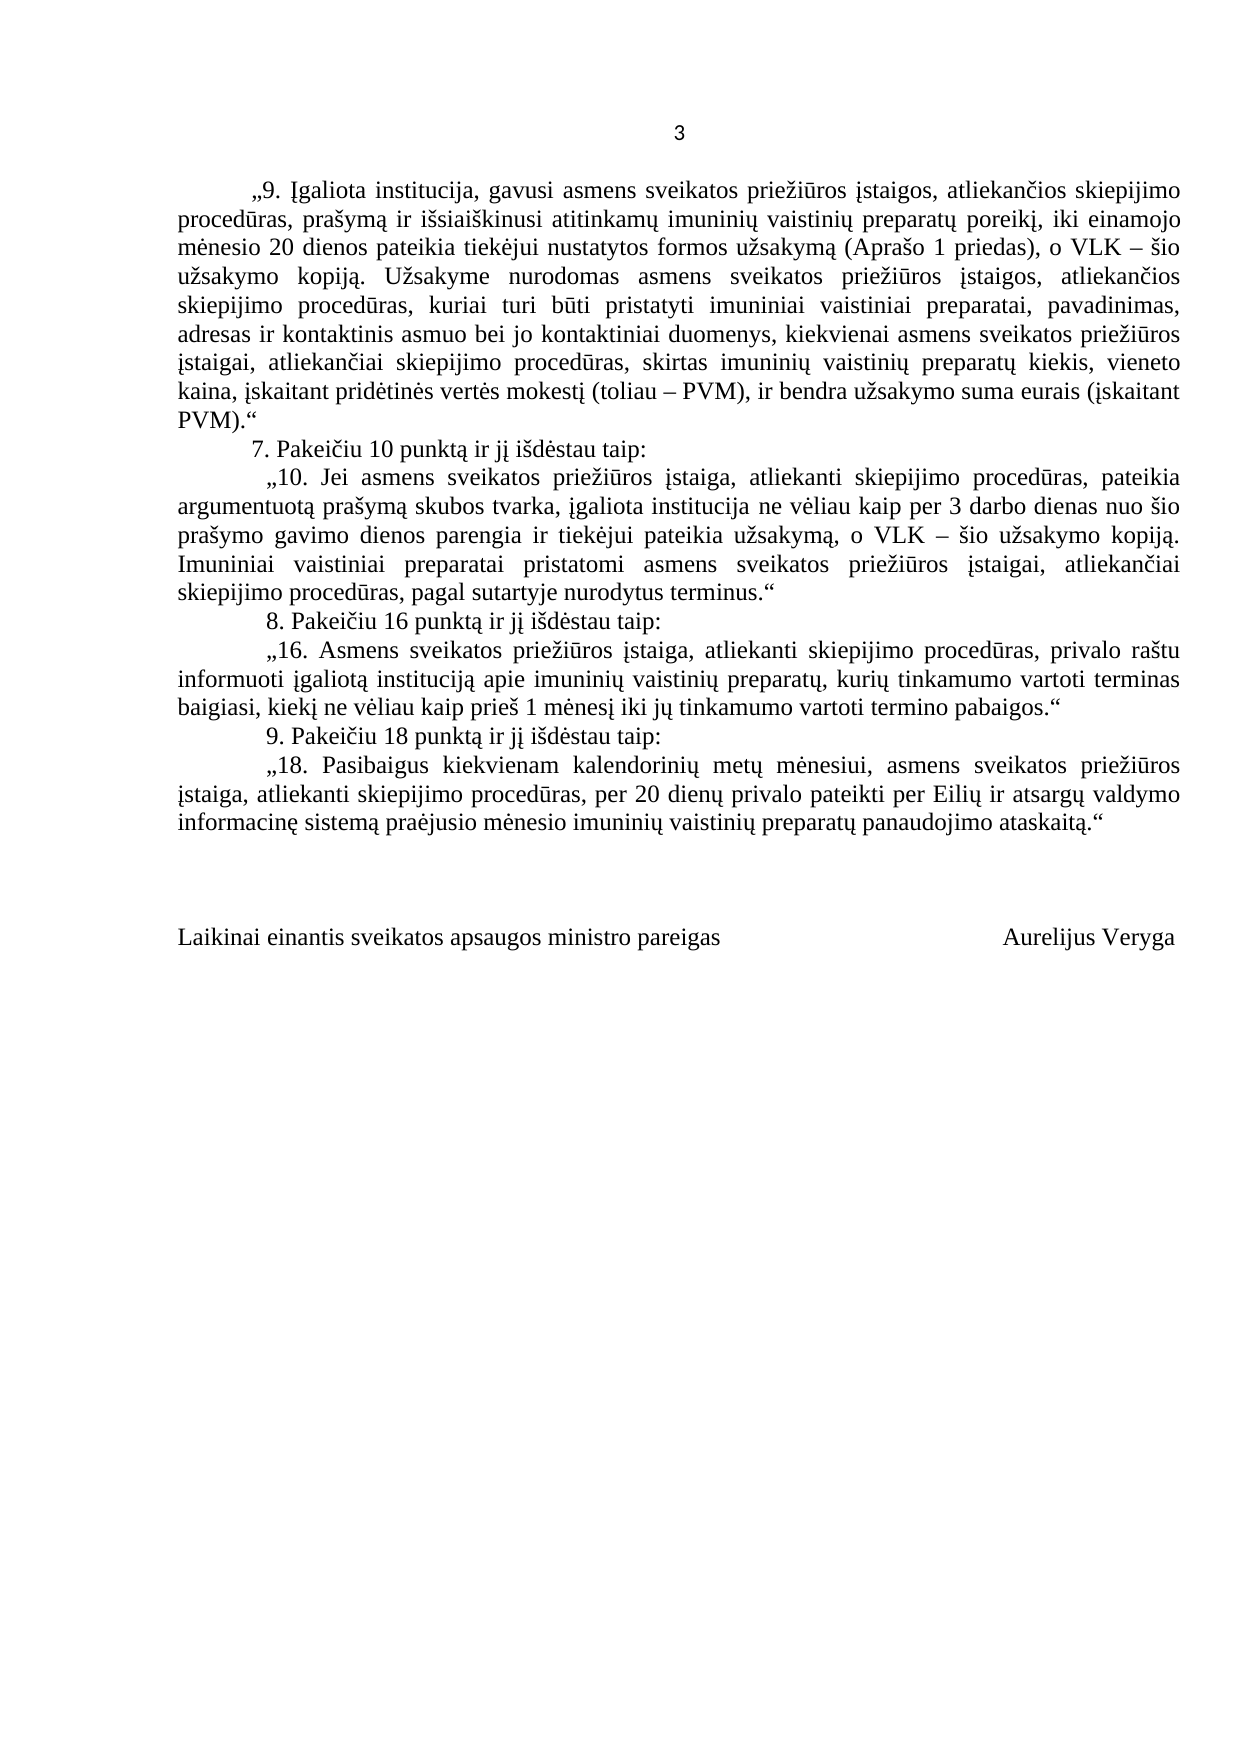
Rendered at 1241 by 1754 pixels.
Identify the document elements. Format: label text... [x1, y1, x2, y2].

text „18. Pasibaigus kiekvienam kalendorinių metų mėnesiui, asmens sveikatos priežiūros įstaiga, atliekanti skiepijimo procedūras, per 20 dienų privalo pateikti per Eilių ir atsargų valdymo informacinę sistemą praėjusio mėnesio imuninių vaistinių preparatų panaudojimo ataskaitą.“ [177, 750, 1181, 836]
text Laikinai einantis sveikatos apsaugos ministro pareigas Aurelijus Veryga [177, 922, 1181, 951]
text 7. Pakeičiu 10 punktą ir jį išdėstau taip: [177, 434, 1181, 462]
text „10. Jei asmens sveikatos priežiūros įstaiga, atliekanti skiepijimo procedūras, pateikia argumentuotą prašymą skubos tvarka, įgaliota institucija ne vėliau kaip per 3 darbo dienas nuo šio prašymo gavimo dienos parengia ir tiekėjui pateikia užsakymą, o VLK – šio užsakymo kopiją. Imuniniai vaistiniai preparatai pristatomi asmens sveikatos priežiūros įstaigai, atliekančiai skiepijimo procedūras, pagal sutartyje nurodytus terminus.“ [177, 462, 1181, 606]
text 9. Pakeičiu 18 punktą ir jį išdėstau taip: [177, 721, 1181, 750]
text 8. Pakeičiu 16 punktą ir jį išdėstau taip: [177, 606, 1181, 635]
text „16. Asmens sveikatos priežiūros įstaiga, atliekanti skiepijimo procedūras, privalo raštu informuoti įgaliotą instituciją apie imuninių vaistinių preparatų, kurių tinkamumo vartoti terminas baigiasi, kiekį ne vėliau kaip prieš 1 mėnesį iki jų tinkamumo vartoti termino pabaigos.“ [177, 635, 1181, 721]
text „9. Įgaliota institucija, gavusi asmens sveikatos priežiūros įstaigos, atliekančios skiepijimo procedūras, prašymą ir išsiaiškinusi atitinkamų imuninių vaistinių preparatų poreikį, iki einamojo mėnesio 20 dienos pateikia tiekėjui nustatytos formos užsakymą (Aprašo 1 priedas), o VLK – šio užsakymo kopiją. Užsakyme nurodomas asmens sveikatos priežiūros įstaigos, atliekančios skiepijimo procedūras, kuriai turi būti pristatyti imuniniai vaistiniai preparatai, pavadinimas, adresas ir kontaktinis asmuo bei jo kontaktiniai duomenys, kiekvienai asmens sveikatos priežiūros įstaigai, atliekančiai skiepijimo procedūras, skirtas imuninių vaistinių preparatų kiekis, vieneto kaina, įskaitant pridėtinės vertės mokestį (toliau – PVM), ir bendra užsakymo suma eurais (įskaitant PVM).“ [177, 175, 1181, 434]
